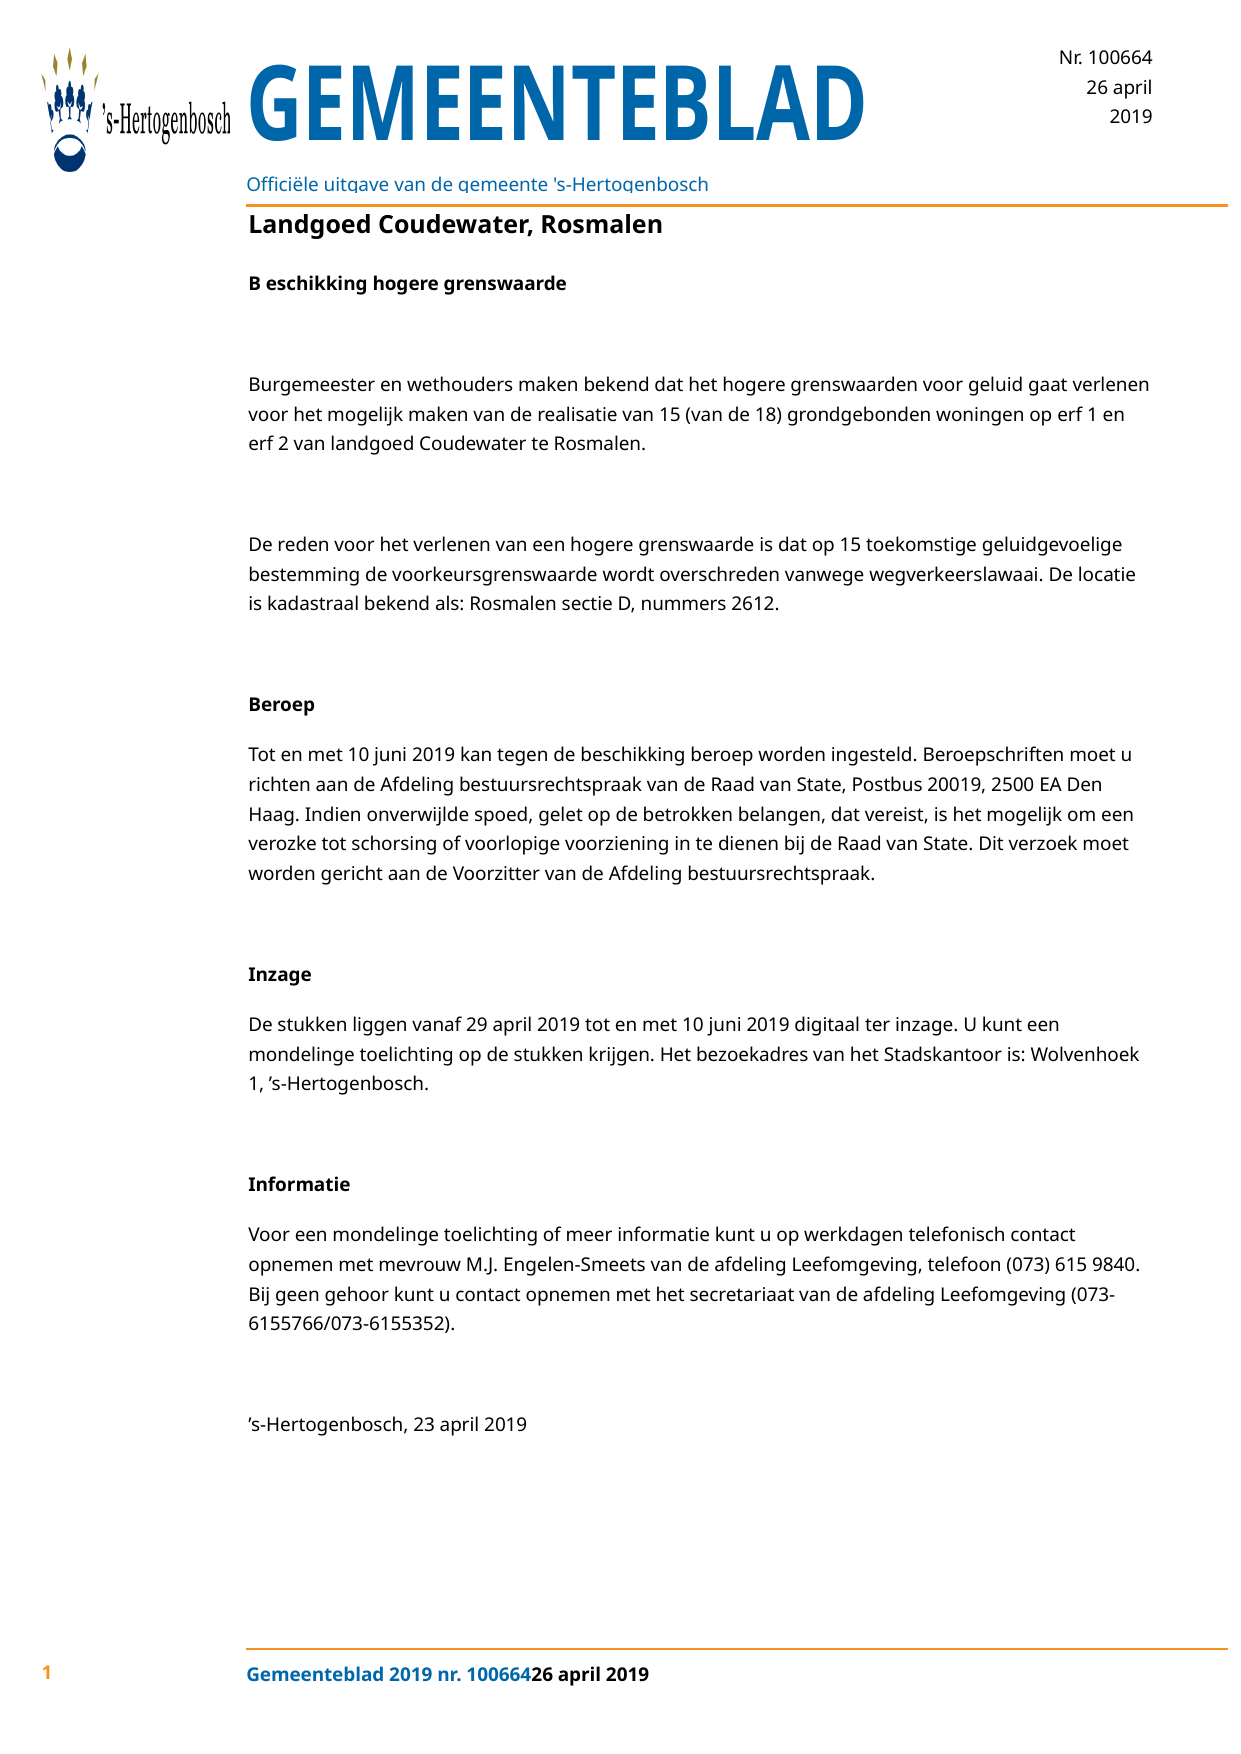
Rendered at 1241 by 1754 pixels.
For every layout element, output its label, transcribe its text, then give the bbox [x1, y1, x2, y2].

text Landgoed Coudewater, Rosmalen [248, 207, 1152, 241]
text De reden voor het verlenen van een hogere grenswaarde is dat op 15 toekomstige geluidgevoelige bestemming de voorkeursgrenswaarde wordt overschreden vanwege wegverkeerslawaai. De locatie is kadastraal bekend als: Rosmalen sectie D, nummers 2612. [248, 531, 1152, 616]
text Beroep [248, 691, 1152, 717]
text ’s-Hertogenbosch, 23 april 2019 [248, 1411, 1152, 1437]
text B eschikking hogere grenswaarde [248, 270, 1152, 296]
text Voor een mondelinge toelichting of meer informatie kunt u op werkdagen telefonisch contact opnemen met mevrouw M.J. Engelen-Smeets van de afdeling Leefomgeving, telefoon (073) 615 9840. Bij geen gehoor kunt u contact opnemen met het secretariaat van de afdeling Leefomgeving (073-6155766/073-6155352). [248, 1222, 1152, 1336]
text De stukken liggen vanaf 29 april 2019 tot en met 10 juni 2019 digitaal ter inzage. U kunt een mondelinge toelichting op de stukken krijgen. Het bezoekadres van het Stadskantoor is: Wolvenhoek 1, ’s-Hertogenbosch. [248, 1011, 1152, 1096]
text Inzage [248, 961, 1152, 986]
picture [41, 47, 231, 172]
text Tot en met 10 juni 2019 kan tegen de beschikking beroep worden ingesteld. Beroepschriften moet u richten aan de Afdeling bestuursrechtspraak van de Raad van State, Postbus 20019, 2500 EA Den Haag. Indien onverwijlde spoed, gelet op de betrokken belangen, dat vereist, is het mogelijk om een verozke tot schorsing of voorlopige voorziening in te dienen bij de Raad van State. Dit verzoek moet worden gericht aan de Voorzitter van de Afdeling bestuursrechtspraak. [248, 742, 1152, 886]
text Burgemeester en wethouders maken bekend dat het hogere grenswaarden voor geluid gaat verlenen voor het mogelijk maken van de realisatie van 15 (van de 18) grondgebonden woningen op erf 1 en erf 2 van landgoed Coudewater te Rosmalen. [248, 371, 1152, 456]
text Informatie [248, 1171, 1152, 1197]
